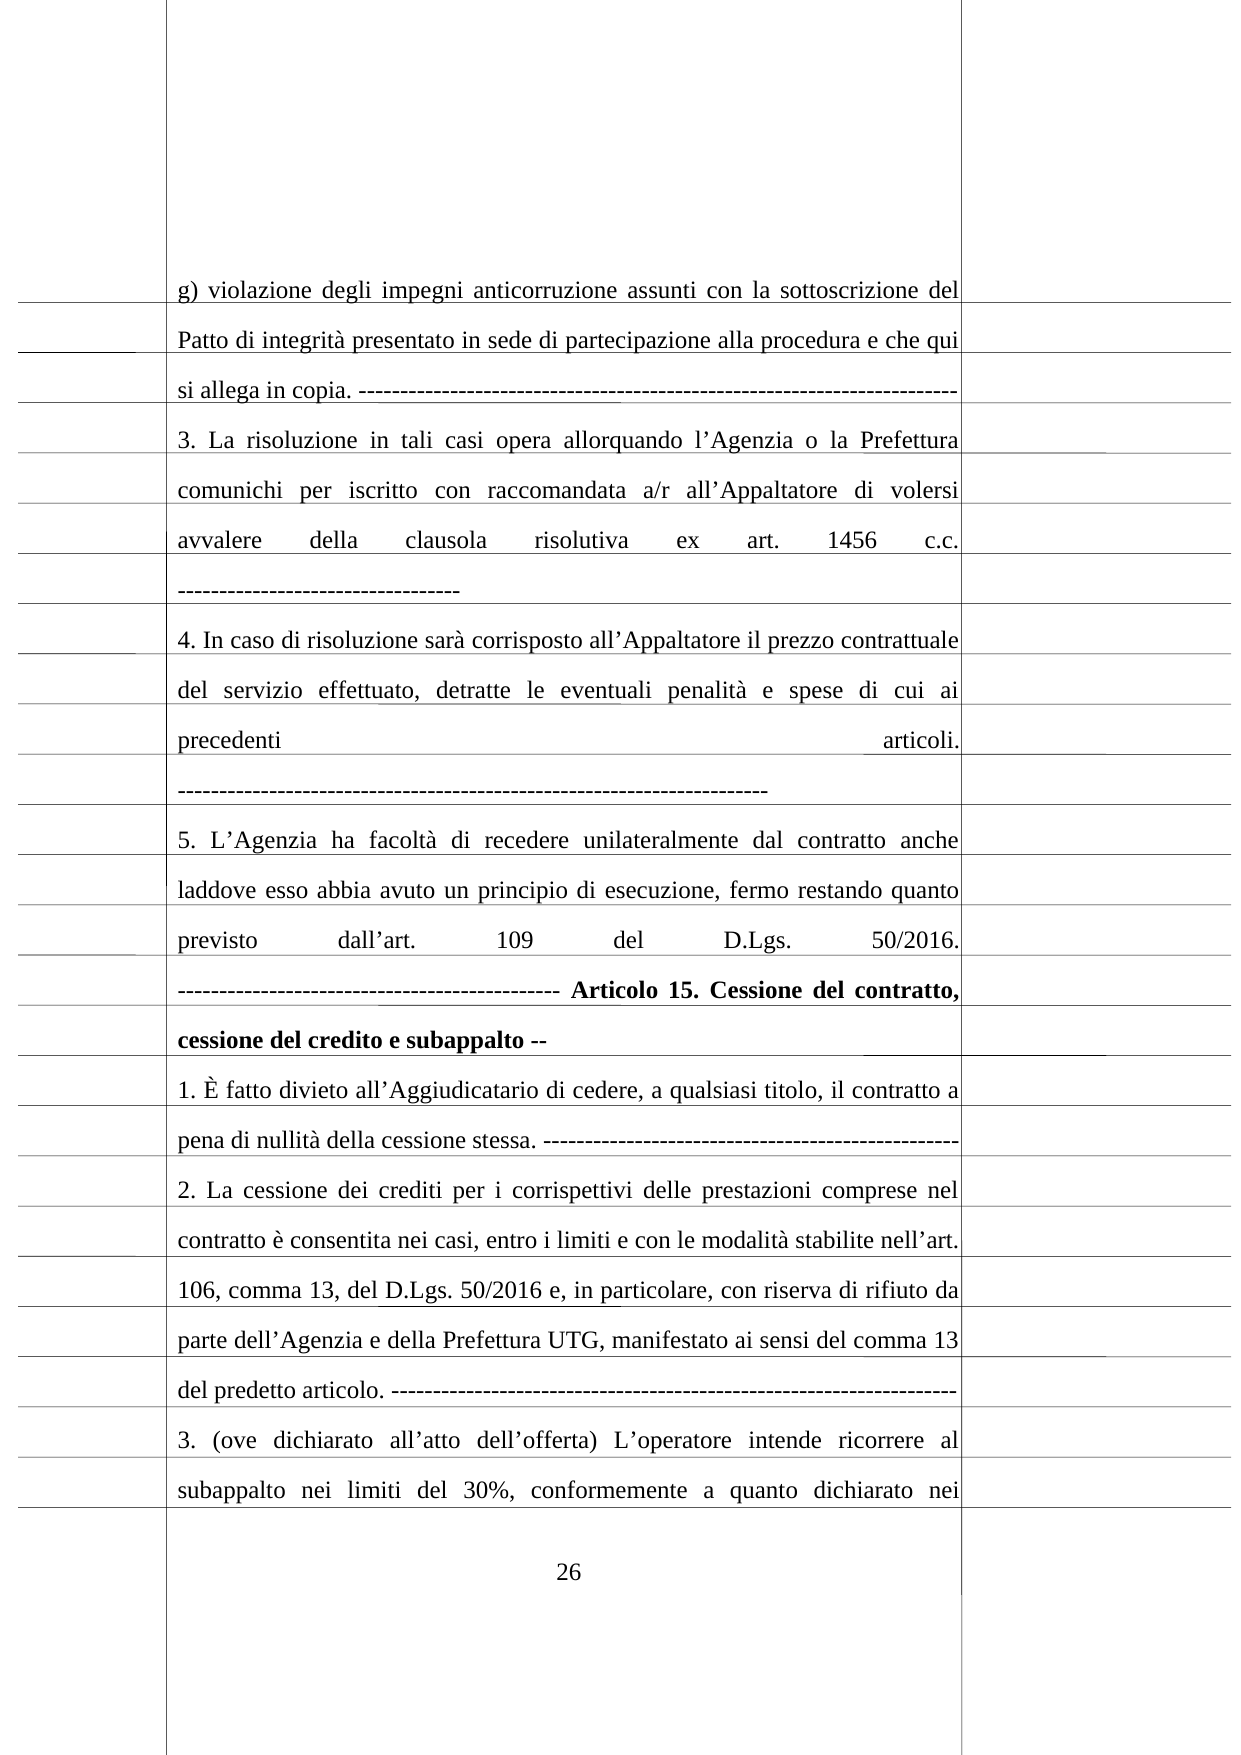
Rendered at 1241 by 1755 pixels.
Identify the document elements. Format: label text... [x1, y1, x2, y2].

text 106, comma 13, del D.Lgs. 50/2016 e, in particolare, con riserva di rifiuto da [177, 1257, 960, 1306]
text si allega in copia. ------------------------------------------------------------------------ [177, 353, 960, 402]
text 5. L’Agenzia ha facoltà di recedere unilateralmente dal contratto anche [177, 816, 960, 854]
text subappalto nei limiti del 30%, conformemente a quanto dichiarato nei [177, 1458, 960, 1507]
text [177, 554, 960, 603]
text del servizio effettuato, detratte le eventuali penalità e spese di cui ai [177, 655, 960, 703]
text Patto di integrità presentato in sede di partecipazione alla procedura e che qui [177, 303, 960, 352]
text 4. In caso di risoluzione sarà corrisposto all’Appaltatore il prezzo contrattuale [177, 616, 960, 653]
text [177, 1157, 960, 1166]
text parte dell’Agenzia e della Prefettura UTG, manifestato ai sensi del comma 13 [177, 1307, 960, 1356]
text previsto dall’art. 109 del D.Lgs. 50/2016. [177, 906, 960, 954]
text pena di nullità della cessione stessa. -------------------------------------------------- [177, 1106, 960, 1155]
text del predetto articolo. -------------------------------------------------------------------- [177, 1357, 960, 1406]
text precedenti articoli. ----------------------------------------------------------------------- [177, 705, 960, 753]
text 3. La risoluzione in tali casi opera allorquando l’Agenzia o la Prefettura [177, 416, 960, 452]
text laddove esso abbia avuto un principio di esecuzione, fermo restando quanto [177, 855, 960, 904]
text comunichi per iscritto con raccomandata a/r all’Appaltatore di volersi [177, 454, 960, 502]
text cessione del credito e subappalto -- [177, 1006, 960, 1055]
text [177, 1056, 960, 1066]
text g) violazione degli impegni anticorruzione assunti con la sottoscrizione del [177, 266, 960, 302]
text [177, 403, 960, 416]
text contratto è consentita nei casi, entro i limiti e con le modalità stabilite nell’art. [177, 1207, 960, 1256]
text 3. (ove dichiarato all’atto dell’offerta) L’operatore intende ricorrere al [177, 1416, 960, 1456]
text [177, 805, 960, 816]
text avvalere della clausola risolutiva ex art. 1456 c.c. ---------------------------------- [177, 504, 960, 553]
text ---------------------------------------------- Articolo 15. Cessione del contratto, [177, 956, 960, 1005]
text [177, 755, 960, 804]
text 2. La cessione dei crediti per i corrispettivi delle prestazioni comprese nel [177, 1166, 960, 1205]
text 1. È fatto divieto all’Aggiudicatario di cedere, a qualsiasi titolo, il contratto a [177, 1066, 960, 1105]
text [177, 604, 960, 616]
